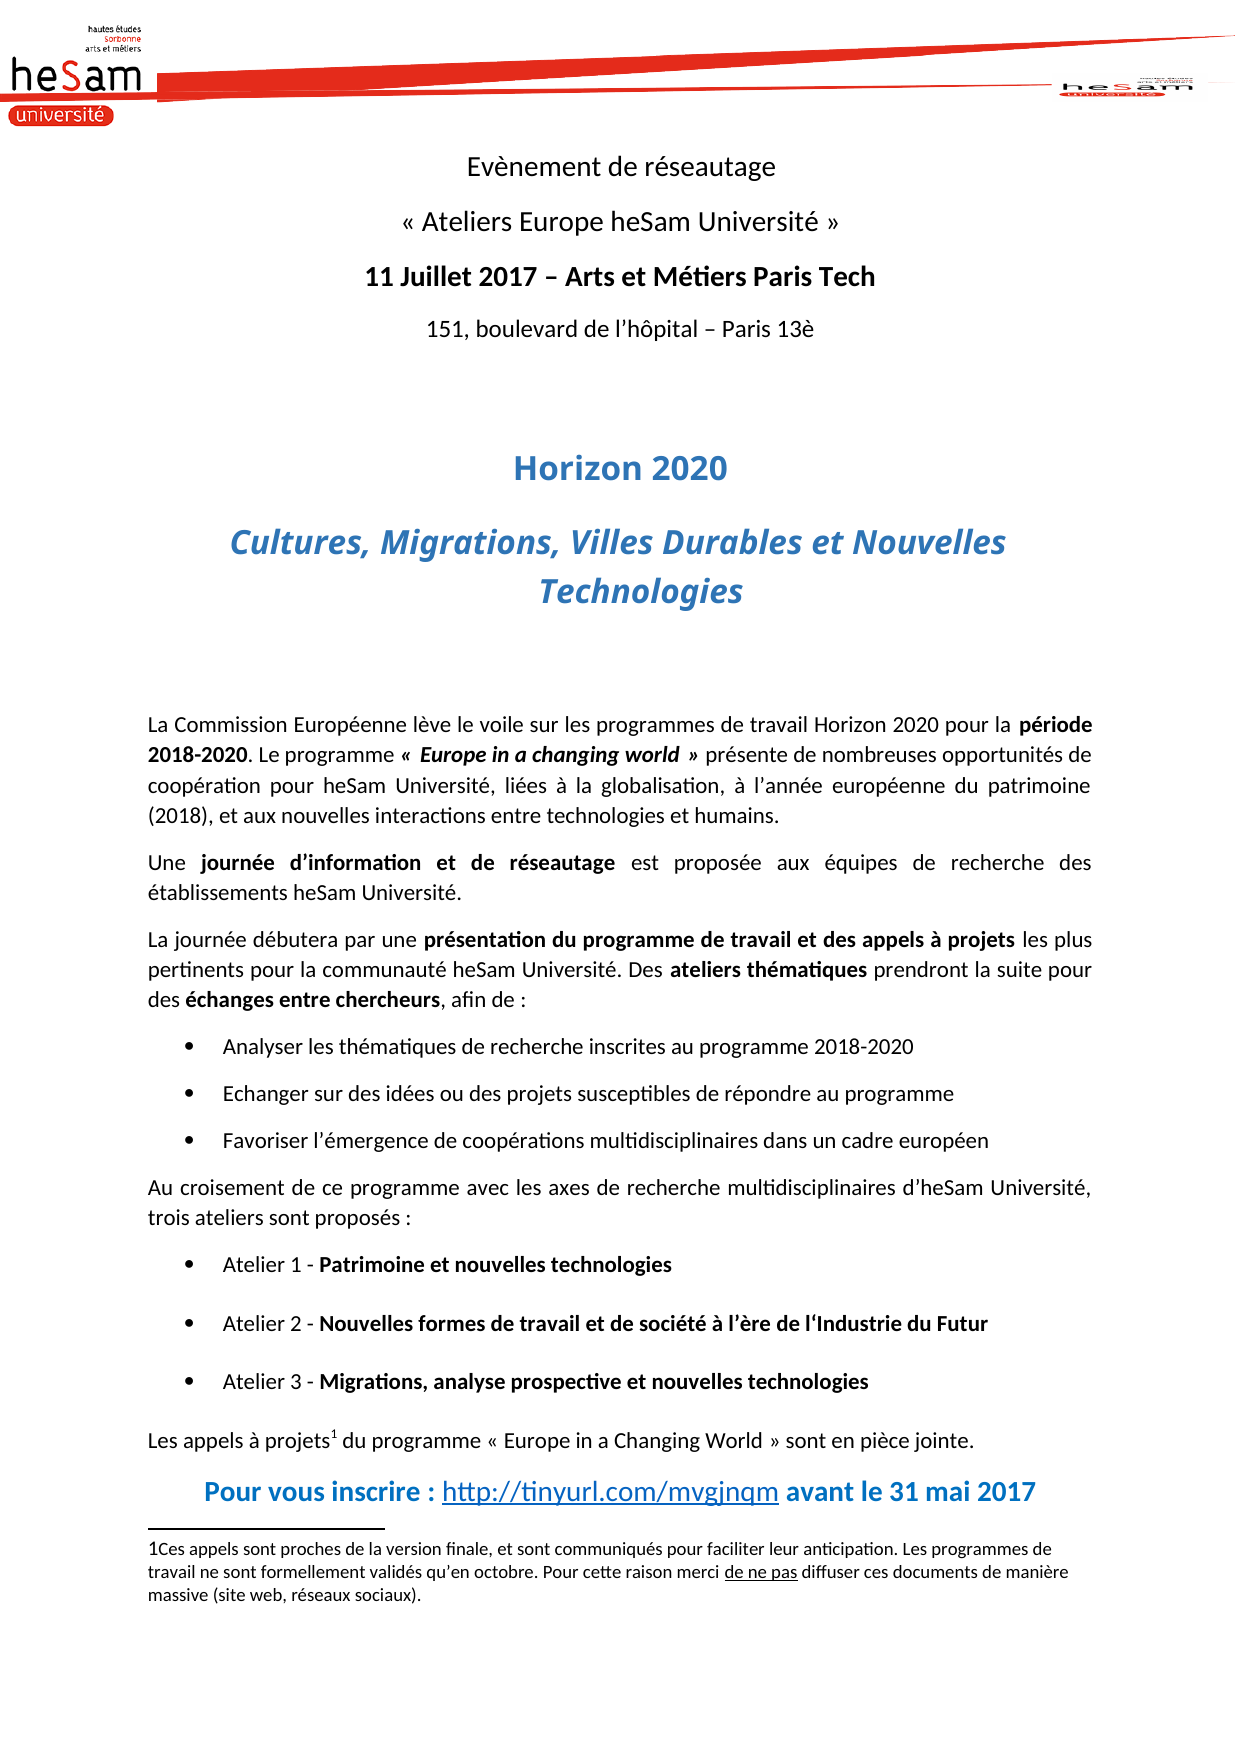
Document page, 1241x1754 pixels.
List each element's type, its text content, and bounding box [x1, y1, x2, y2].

list Analyser les thématiques de recherche inscrites au programme 2018-2020 [185, 1032, 1093, 1060]
text La journée débutera par une présentation du programme de travail et des appels à projets les plus pertinents pour la communauté heSam Université. Des ateliers thématiques prendront la suite pour des échanges entre chercheurs, afin de : [148, 925, 1093, 1013]
text 151, boulevard de l’hôpital – Paris 13è [148, 313, 1093, 343]
text Au croisement de ce programme avec les axes de recherche multidisciplinaires d’heSam Université, trois ateliers sont proposés : [148, 1173, 1093, 1231]
text 11 Juillet 2017 – Arts et Métiers Paris Tech [148, 258, 1093, 293]
text Une journée d’information et de réseautage est proposée aux équipes de recherche des établissements heSam Université. [148, 848, 1093, 906]
picture [0, 0, 1235, 157]
text « Ateliers Europe heSam Université » [148, 203, 1093, 238]
text Pour vous inscrire : http://tinyurl.com/mvgjnqm avant le 31 mai 2017 [148, 1473, 1093, 1508]
text La Commission Européenne lève le voile sur les programmes de travail Horizon 2020 pour la période 2018-2020. Le programme « Europe in a changing world » présente de nombreuses opportunités de coopération pour heSam Université, liées à la globalisation, à l’année européenne du patrimoine (2018), et aux nouvelles interactions entre technologies et humains. [148, 710, 1093, 829]
list Echanger sur des idées ou des projets susceptibles de répondre au programme [185, 1079, 1093, 1107]
text Ces appels sont proches de la version finale, et sont communiqués pour faciliter leur anticipation. Les programmes de travail ne sont formellement validés qu’en octobre. Pour cette raison merci de ne pas diffuser ces documents de manière massive (site web, réseaux sociaux). [148, 1535, 1093, 1606]
subtitle Cultures, Migrations, Villes Durables et Nouvelles Technologies [148, 519, 1093, 613]
text Les appels à projets du programme « Europe in a Changing World » sont en pièce jointe. [148, 1426, 1093, 1454]
list Favoriser l’émergence de coopérations multidisciplinaires dans un cadre européen [185, 1126, 1093, 1154]
list Atelier 2 - Nouvelles formes de travail et de société à l’ère de l‘Industrie du Futur [185, 1309, 1093, 1337]
list Atelier 1 - Patrimoine et nouvelles technologies [185, 1250, 1093, 1278]
subtitle Horizon 2020 [148, 445, 1093, 490]
text Evènement de réseautage [148, 148, 1093, 183]
list Atelier 3 - Migrations, analyse prospective et nouvelles technologies [185, 1367, 1093, 1395]
